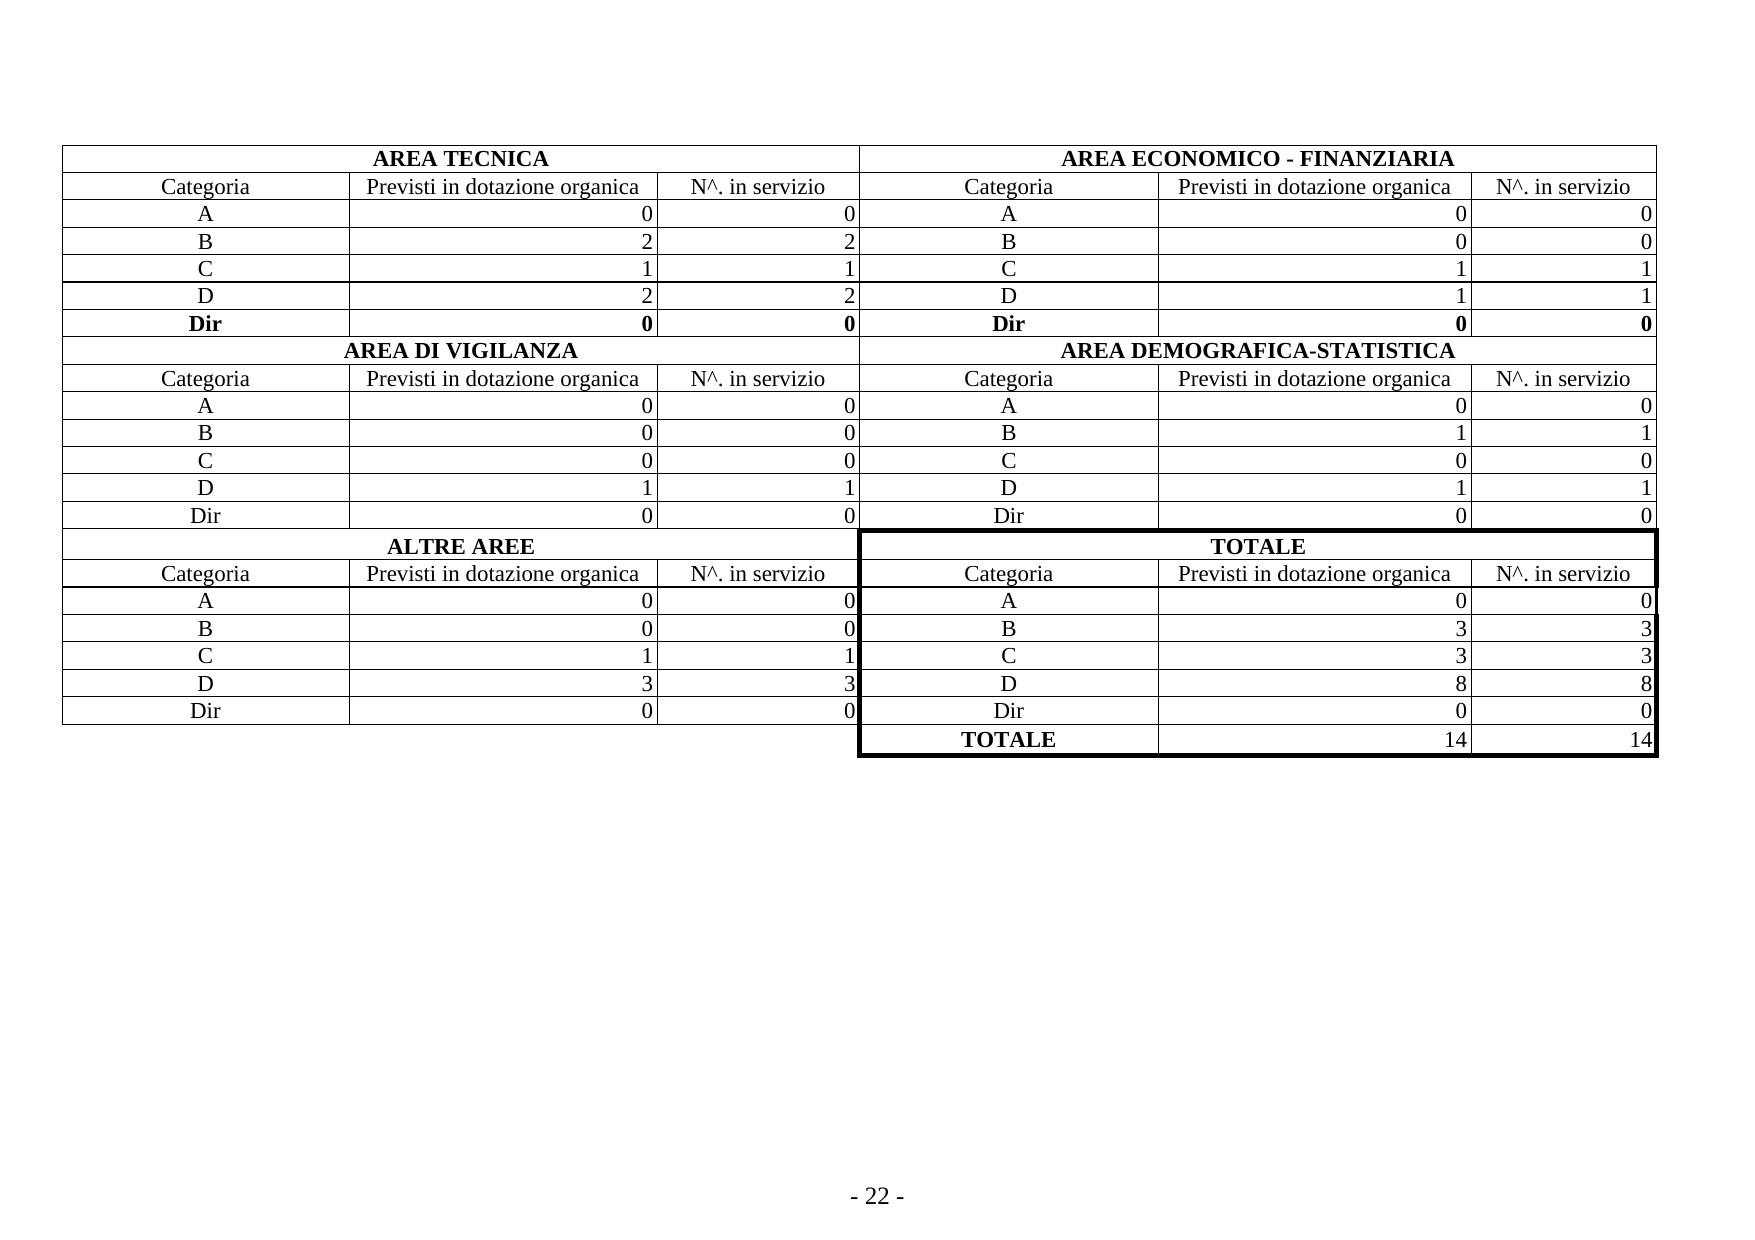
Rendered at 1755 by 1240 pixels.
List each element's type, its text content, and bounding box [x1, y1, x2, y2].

table_cell Categoria [63, 560, 349, 586]
table_cell Previsti in dotazione organica [1159, 173, 1471, 199]
table_cell 0 [1159, 228, 1471, 254]
table_cell 1 [1159, 283, 1471, 309]
table_cell Dir [63, 697, 349, 723]
table_cell 0 [1159, 588, 1471, 614]
table_cell [657, 725, 857, 753]
table_cell C [860, 447, 1158, 473]
table_cell Dir [860, 502, 1158, 528]
table_cell ALTRE AREE [63, 529, 857, 559]
table_cell 1 [658, 474, 859, 501]
table_cell Previsti in dotazione organica [1159, 365, 1471, 391]
table_cell 0 [1472, 502, 1656, 528]
table_cell 8 [1472, 670, 1654, 696]
table_cell B [862, 615, 1158, 641]
table_cell B [860, 228, 1158, 254]
table_cell A [860, 392, 1158, 418]
table_cell 3 [658, 670, 857, 696]
table_cell 3 [350, 670, 657, 696]
table_cell 0 [658, 615, 857, 641]
table_cell 2 [658, 283, 859, 309]
table_cell 0 [658, 588, 857, 614]
table_cell 0 [658, 200, 859, 227]
table_cell 0 [350, 697, 657, 723]
table_cell 3 [1159, 642, 1471, 669]
table_cell 14 [1159, 725, 1471, 753]
table_cell C [63, 447, 349, 473]
table_cell A [63, 588, 349, 614]
table_cell D [862, 670, 1158, 696]
table_cell 0 [350, 200, 657, 227]
table_cell AREA DEMOGRAFICA-STATISTICA [860, 337, 1656, 364]
table_cell N^. in servizio [658, 173, 859, 199]
table_cell [349, 725, 657, 753]
table_cell 0 [1472, 697, 1654, 723]
table_cell N^. in servizio [1472, 560, 1654, 586]
table_cell N^. in servizio [658, 365, 859, 391]
table_header AREA TECNICA [63, 146, 859, 172]
table_cell Categoria [862, 560, 1158, 586]
table_cell Dir [862, 697, 1158, 723]
table_cell Dir [63, 310, 349, 336]
table_cell A [63, 200, 349, 227]
table_cell A [63, 392, 349, 418]
table_cell C [63, 642, 349, 669]
table_cell Categoria [860, 365, 1158, 391]
table_cell 2 [658, 228, 859, 254]
table_cell 1 [1159, 255, 1471, 281]
table_cell A [860, 200, 1158, 227]
table_cell 0 [658, 310, 859, 336]
table_cell N^. in servizio [658, 560, 857, 586]
table_cell 1 [350, 642, 657, 669]
table_cell 3 [1159, 615, 1471, 641]
table_cell 1 [658, 255, 859, 281]
table_cell Previsti in dotazione organica [350, 173, 657, 199]
table_cell 0 [1472, 588, 1655, 614]
table_cell D [63, 474, 349, 501]
table_cell [62, 725, 349, 753]
table_header AREA ECONOMICO - FINANZIARIA [860, 146, 1656, 172]
table_cell TOTALE [862, 725, 1158, 753]
table_cell 1 [1159, 420, 1471, 446]
table_cell A [862, 588, 1158, 614]
table_cell TOTALE [862, 533, 1654, 559]
table_cell 0 [1159, 310, 1471, 336]
table_cell D [63, 670, 349, 696]
table_cell 0 [658, 502, 859, 528]
table_cell 0 [350, 502, 657, 528]
table_cell 1 [350, 474, 657, 501]
table_cell 1 [1472, 420, 1656, 446]
table_cell 0 [350, 392, 657, 418]
table_cell Previsti in dotazione organica [1159, 560, 1471, 586]
table_cell 0 [1159, 447, 1471, 473]
table_cell D [860, 474, 1158, 501]
table_cell 0 [350, 615, 657, 641]
table_cell 0 [350, 420, 657, 446]
table_cell 0 [1159, 392, 1471, 418]
table_cell 0 [1159, 697, 1471, 723]
table_cell 0 [1472, 200, 1656, 227]
table_cell Categoria [63, 365, 349, 391]
table_cell AREA DI VIGILANZA [63, 337, 859, 364]
table_cell 0 [1159, 200, 1471, 227]
table_cell 0 [658, 447, 859, 473]
table_cell 3 [1472, 642, 1654, 669]
table_cell C [860, 255, 1158, 281]
table_cell C [63, 255, 349, 281]
table_cell 8 [1159, 670, 1471, 696]
table_cell Dir [860, 310, 1158, 336]
table_cell D [63, 283, 349, 309]
table_cell 0 [658, 697, 857, 723]
table_cell B [860, 420, 1158, 446]
table_cell Previsti in dotazione organica [350, 365, 657, 391]
table_cell Dir [63, 502, 349, 528]
table_cell C [862, 642, 1158, 669]
table_cell 3 [1472, 615, 1654, 641]
table_cell B [63, 228, 349, 254]
table_cell 0 [1472, 392, 1656, 418]
table_cell 0 [1472, 228, 1656, 254]
table_cell 14 [1472, 725, 1654, 753]
table_cell D [860, 283, 1158, 309]
table_cell 2 [350, 283, 657, 309]
table_cell 0 [658, 420, 859, 446]
table_cell 0 [1472, 447, 1656, 473]
table_cell 0 [350, 447, 657, 473]
table_cell 2 [350, 228, 657, 254]
table_cell 0 [350, 310, 657, 336]
table_cell 1 [1472, 255, 1656, 281]
table_cell 1 [1472, 474, 1656, 501]
table_cell Categoria [63, 173, 349, 199]
table_cell 1 [1472, 283, 1656, 309]
table_cell Categoria [860, 173, 1158, 199]
table_cell 1 [1159, 474, 1471, 501]
table_cell N^. in servizio [1472, 365, 1656, 391]
table_cell 0 [658, 392, 859, 418]
table_cell B [63, 420, 349, 446]
table_cell 0 [350, 588, 657, 614]
table_cell N^. in servizio [1472, 173, 1656, 199]
table_cell 0 [1159, 502, 1471, 528]
table_cell B [63, 615, 349, 641]
table_cell 1 [658, 642, 857, 669]
table_cell 1 [350, 255, 657, 281]
table_cell 0 [1472, 310, 1656, 336]
table_cell Previsti in dotazione organica [350, 560, 657, 586]
